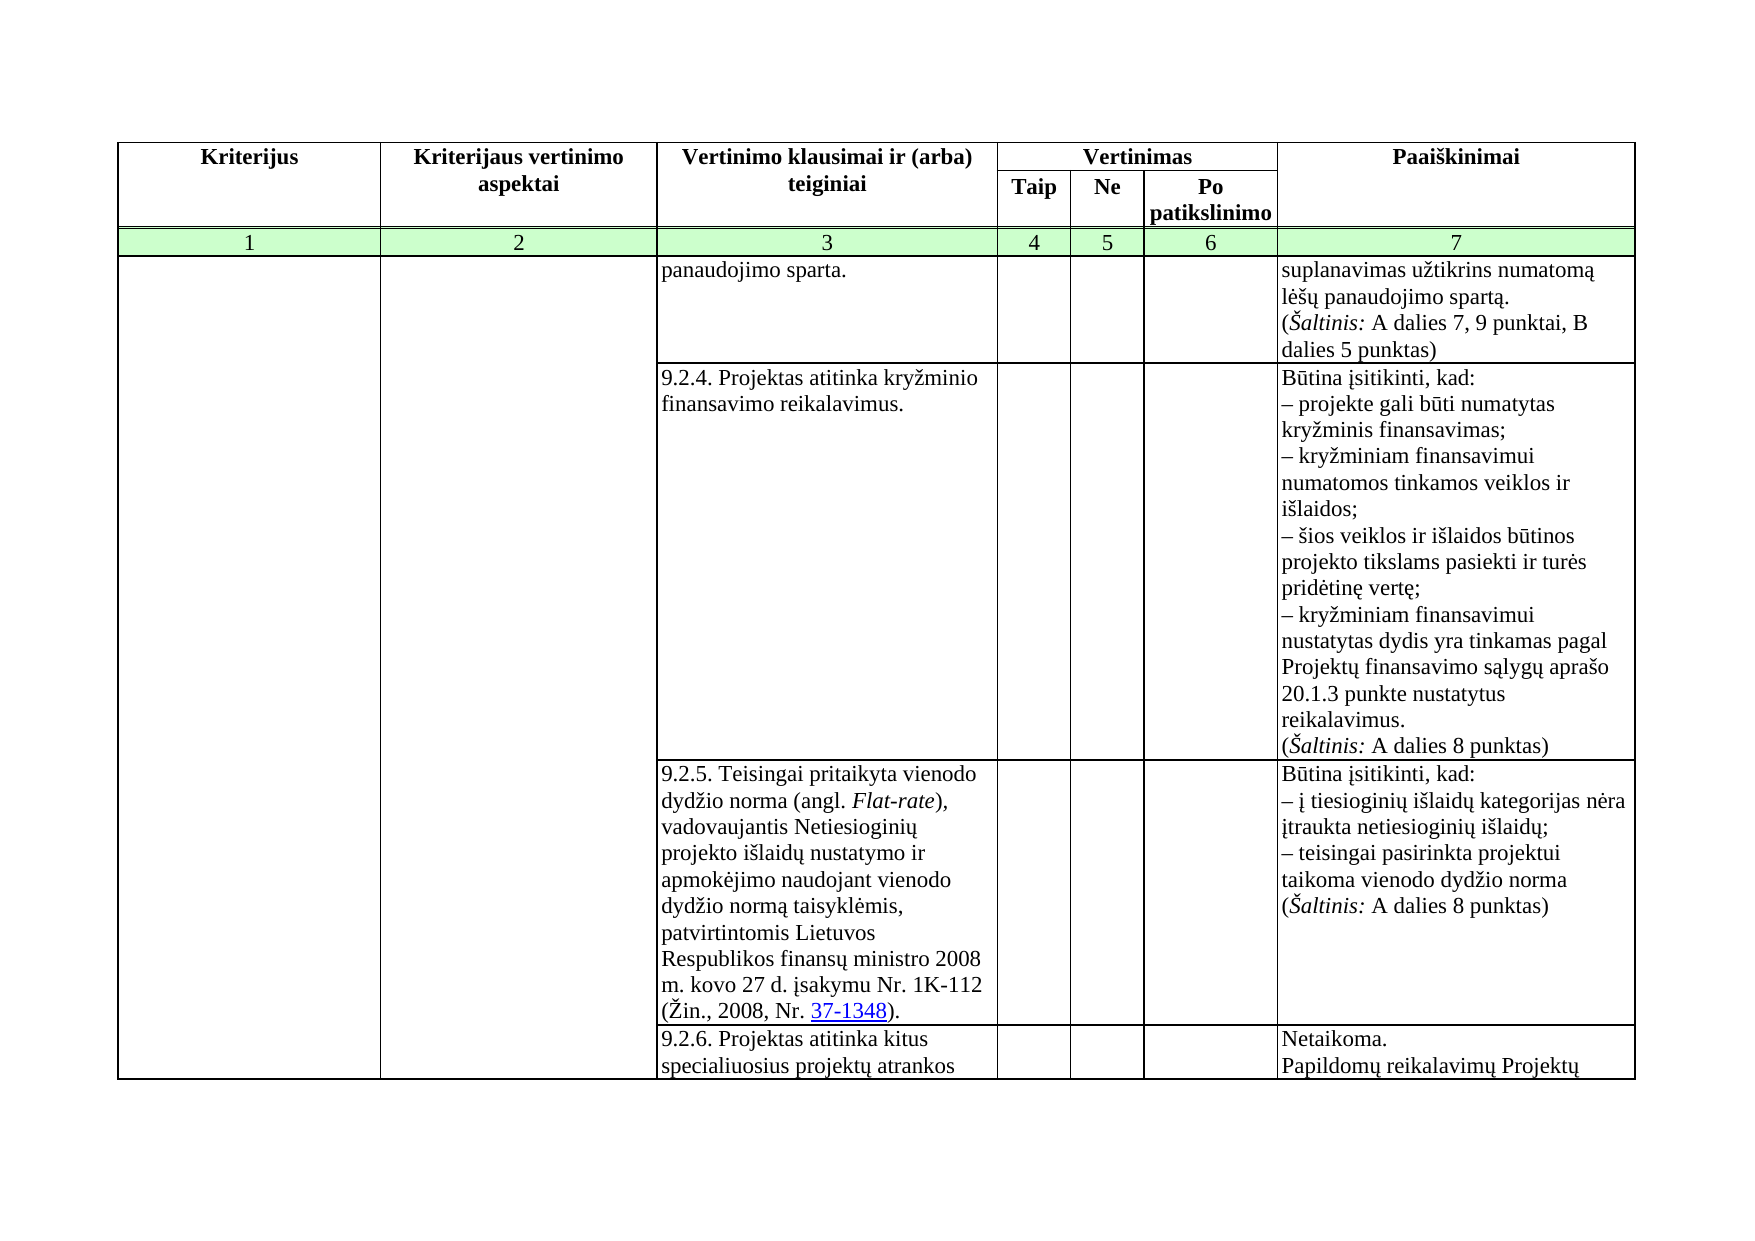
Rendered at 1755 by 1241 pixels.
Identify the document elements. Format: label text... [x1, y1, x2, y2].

table_cell Netaikoma. Papildomų reikalavimų Projektų [1278, 1026, 1634, 1078]
table_cell 2 [381, 229, 656, 255]
table_cell [998, 364, 1070, 759]
table_header Vertinimas [998, 143, 1277, 170]
table_cell [119, 257, 380, 1078]
table_cell 9.2.6. Projektas atitinka kitus specialiuosius projektų atrankos [658, 1026, 997, 1078]
table_header Kriterijus [119, 143, 380, 226]
table_cell [1145, 761, 1277, 1024]
table_cell 1 [119, 229, 380, 255]
table_cell [1145, 257, 1277, 362]
table_cell [1145, 364, 1277, 759]
table_cell panaudojimo sparta. [658, 257, 997, 362]
table_cell Būtina įsitikinti, kad: – projekte gali būti numatytas kryžminis finansavimas; – kryžminiam finansavimui numatomos tinkamos veiklos ir išlaidos; – šios veiklos ir išlaidos būtinos projekto tikslams pasiekti ir turės pridėtinę vertę; – kryžminiam finansavimui nustatytas dydis yra tinkamas pagal Projektų finansavimo sąlygų aprašo 20.1.3 punkte nustatytus reikalavimus. (Šaltinis: A dalies 8 punktas) [1278, 364, 1634, 759]
table_cell 3 [658, 229, 997, 255]
table_cell 5 [1071, 229, 1143, 255]
table_cell Būtina įsitikinti, kad: – į tiesioginių išlaidų kategorijas nėra įtraukta netiesioginių išlaidų; – teisingai pasirinkta projektui taikoma vienodo dydžio norma (Šaltinis: A dalies 8 punktas) [1278, 761, 1634, 1024]
table_cell Ne [1071, 171, 1143, 226]
table_cell Taip [998, 171, 1070, 226]
table_cell [1071, 761, 1143, 1024]
table_cell [1071, 257, 1143, 362]
table_cell suplanavimas užtikrins numatomą lėšų panaudojimo spartą. (Šaltinis: A dalies 7, 9 punktai, B dalies 5 punktas) [1278, 257, 1634, 362]
table_cell 6 [1145, 229, 1277, 255]
table_cell [381, 257, 656, 1078]
table_header Kriterijaus vertinimo aspektai [381, 143, 656, 226]
table_header Vertinimo klausimai ir (arba) teiginiai [658, 143, 997, 226]
table_cell 4 [998, 229, 1070, 255]
table_header Paaiškinimai [1278, 143, 1634, 226]
table_cell Po patikslinimo [1145, 171, 1277, 226]
table_cell 9.2.5. Teisingai pritaikyta vienodo dydžio norma (angl. Flat-rate), vadovaujantis Netiesioginių projekto išlaidų nustatymo ir apmokėjimo naudojant vienodo dydžio normą taisyklėmis, patvirtintomis Lietuvos Respublikos finansų ministro 2008 m. kovo 27 d. įsakymu Nr. 1K-112 (Žin., 2008, Nr. 37-1348). [658, 761, 997, 1024]
table_cell [1145, 1026, 1277, 1078]
table_cell [998, 761, 1070, 1024]
table_cell [998, 1026, 1070, 1078]
table_cell [998, 257, 1070, 362]
table_cell 9.2.4. Projektas atitinka kryžminio finansavimo reikalavimus. [658, 364, 997, 759]
table_cell [1071, 364, 1143, 759]
table_cell [1071, 1026, 1143, 1078]
table_cell 7 [1278, 229, 1634, 255]
